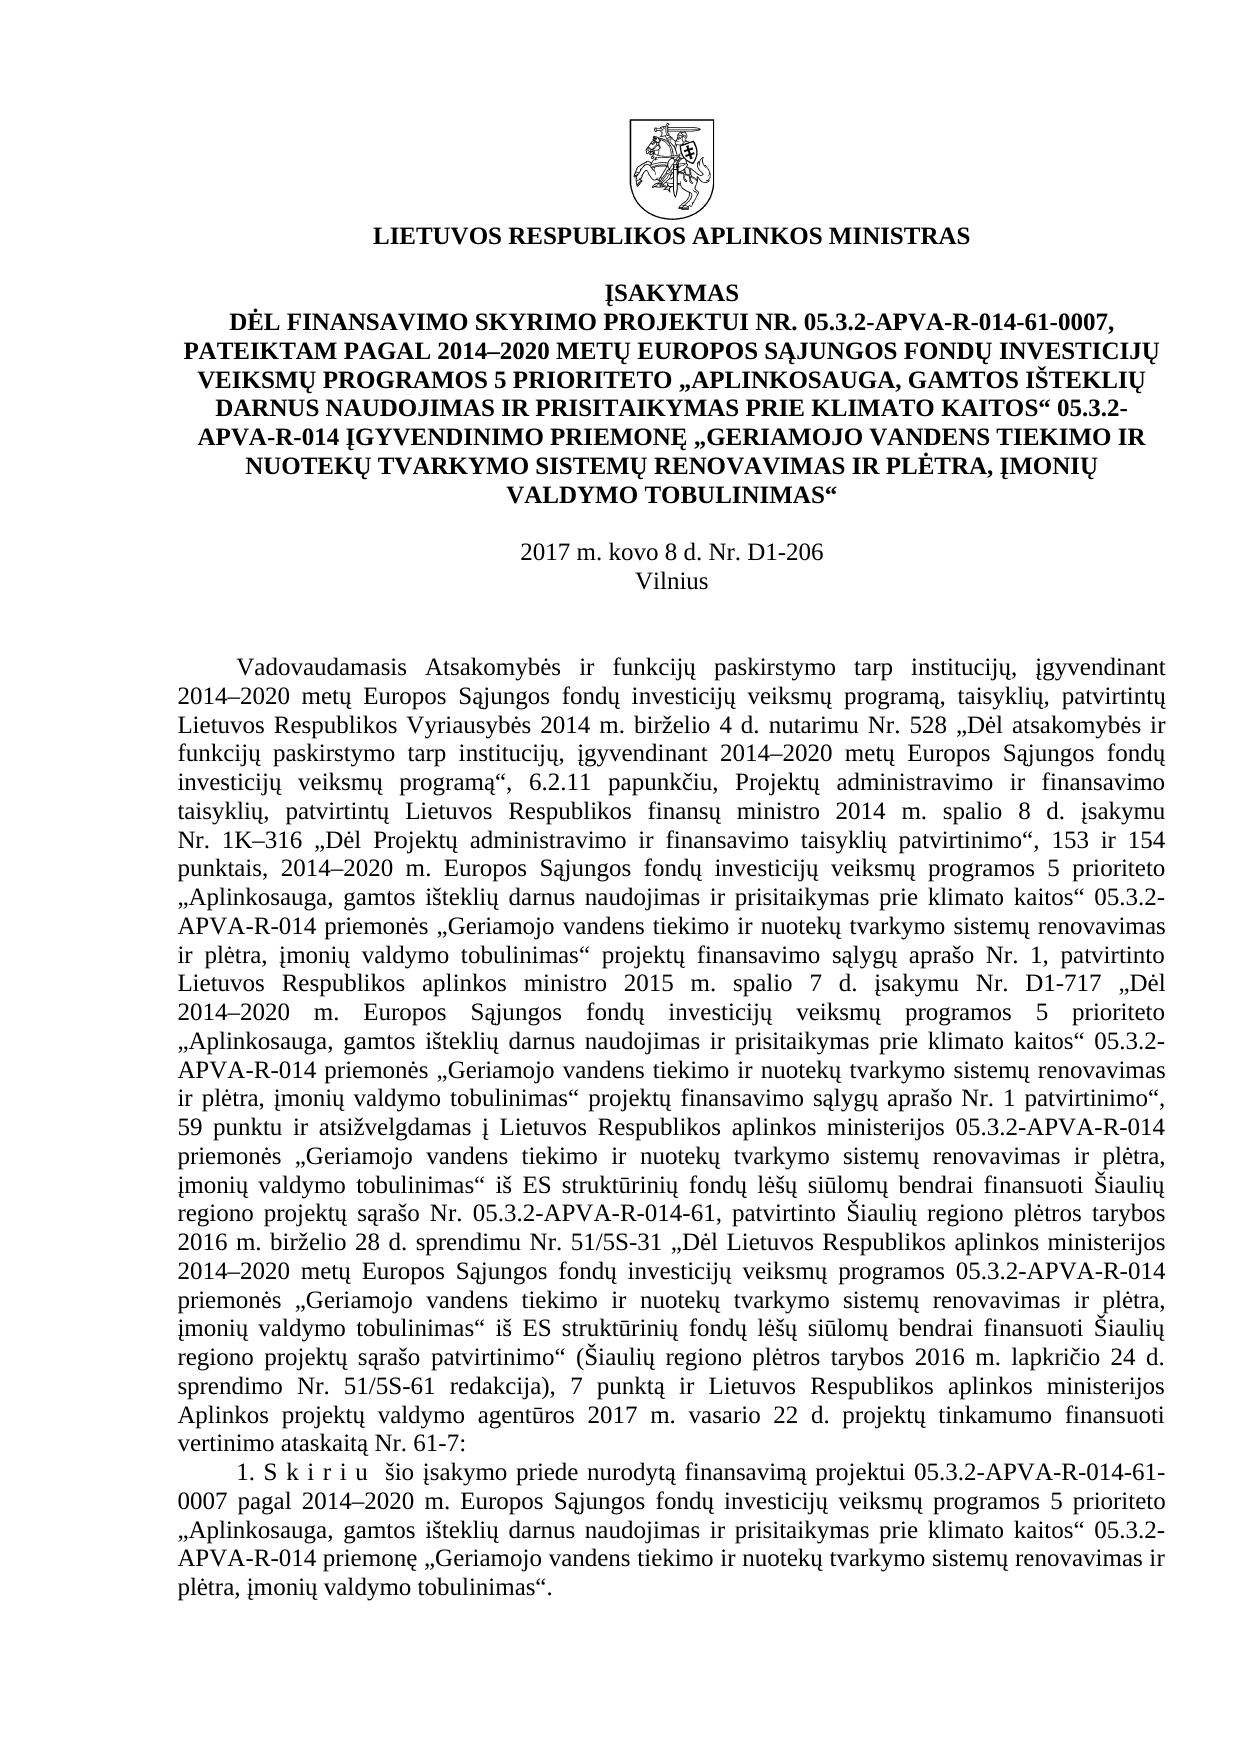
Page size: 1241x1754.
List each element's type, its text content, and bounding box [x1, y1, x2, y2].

text LIETUVOS RESPUBLIKOS APLINKOS MINISTRAS [177, 221, 1166, 250]
text Vilnius [177, 566, 1166, 595]
text ĮSAKYMAS [177, 278, 1166, 307]
text 1. S k i r i u šio įsakymo priede nurodytą finansavimą projektui 05.3.2-APVA-R-014-61-0007 pagal 2014–2020 m. Europos Sąjungos fondų investicijų veiksmų programos 5 prioriteto „Aplinkosauga, gamtos išteklių darnus naudojimas ir prisitaikymas prie klimato kaitos“ 05.3.2-APVA-R-014 priemonę „Geriamojo vandens tiekimo ir nuotekų tvarkymo sistemų renovavimas ir plėtra, įmonių valdymo tobulinimas“. [177, 1457, 1166, 1601]
text 2017 m. kovo 8 d. Nr. D1-206 [177, 537, 1166, 566]
text DĖL FINANSAVIMO SKYRIMO PROJEKTUI NR. 05.3.2-APVA-R-014-61-0007, PATEIKTAM PAGAL 2014–2020 METŲ EUROPOS SĄJUNGOS FONDŲ INVESTICIJŲ VEIKSMŲ PROGRAMOS 5 PRIORITETO „APLINKOSAUGA, GAMTOS IŠTEKLIŲ DARNUS NAUDOJIMAS IR PRISITAIKYMAS PRIE KLIMATO KAITOS“ 05.3.2-APVA-R-014 ĮGYVENDINIMO PRIEMONĘ „GERIAMOJO VANDENS TIEKIMO IR NUOTEKŲ TVARKYMO SISTEMŲ RENOVAVIMAS IR PLĖTRA, ĮMONIŲ VALDYMO TOBULINIMAS“ [177, 307, 1166, 508]
text Vadovaudamasis Atsakomybės ir funkcijų paskirstymo tarp institucijų, įgyvendinant 2014–2020 metų Europos Sąjungos fondų investicijų veiksmų programą, taisyklių, patvirtintų Lietuvos Respublikos Vyriausybės 2014 m. birželio 4 d. nutarimu Nr. 528 „Dėl atsakomybės ir funkcijų paskirstymo tarp institucijų, įgyvendinant 2014–2020 metų Europos Sąjungos fondų investicijų veiksmų programą“, 6.2.11 papunkčiu, Projektų administravimo ir finansavimo taisyklių, patvirtintų Lietuvos Respublikos finansų ministro 2014 m. spalio 8 d. įsakymu Nr. 1K–316 „Dėl Projektų administravimo ir finansavimo taisyklių patvirtinimo“, 153 ir 154 punktais, 2014–2020 m. Europos Sąjungos fondų investicijų veiksmų programos 5 prioriteto „Aplinkosauga, gamtos išteklių darnus naudojimas ir prisitaikymas prie klimato kaitos“ 05.3.2-APVA-R-014 priemonės „Geriamojo vandens tiekimo ir nuotekų tvarkymo sistemų renovavimas ir plėtra, įmonių valdymo tobulinimas“ projektų finansavimo sąlygų aprašo Nr. 1, patvirtinto Lietuvos Respublikos aplinkos ministro 2015 m. spalio 7 d. įsakymu Nr. D1-717 „Dėl 2014–2020 m. Europos Sąjungos fondų investicijų veiksmų programos 5 prioriteto „Aplinkosauga, gamtos išteklių darnus naudojimas ir prisitaikymas prie klimato kaitos“ 05.3.2-APVA-R-014 priemonės „Geriamojo vandens tiekimo ir nuotekų tvarkymo sistemų renovavimas ir plėtra, įmonių valdymo tobulinimas“ projektų finansavimo sąlygų aprašo Nr. 1 patvirtinimo“, 59 punktu ir atsižvelgdamas į Lietuvos Respublikos aplinkos ministerijos 05.3.2-APVA-R-014 priemonės „Geriamojo vandens tiekimo ir nuotekų tvarkymo sistemų renovavimas ir plėtra, įmonių valdymo tobulinimas“ iš ES struktūrinių fondų lėšų siūlomų bendrai finansuoti Šiaulių regiono projektų sąrašo Nr. 05.3.2-APVA-R-014-61, patvirtinto Šiaulių regiono plėtros tarybos 2016 m. birželio 28 d. sprendimu Nr. 51/5S-31 „Dėl Lietuvos Respublikos aplinkos ministerijos 2014–2020 metų Europos Sąjungos fondų investicijų veiksmų programos 05.3.2-APVA-R-014 priemonės „Geriamojo vandens tiekimo ir nuotekų tvarkymo sistemų renovavimas ir plėtra, įmonių valdymo tobulinimas“ iš ES struktūrinių fondų lėšų siūlomų bendrai finansuoti Šiaulių regiono projektų sąrašo patvirtinimo“ (Šiaulių regiono plėtros tarybos 2016 m. lapkričio 24 d. sprendimo Nr. 51/5S-61 redakcija), 7 punktą ir Lietuvos Respublikos aplinkos ministerijos Aplinkos projektų valdymo agentūros 2017 m. vasario 22 d. projektų tinkamumo finansuoti vertinimo ataskaitą Nr. 61-7: [177, 652, 1166, 1457]
